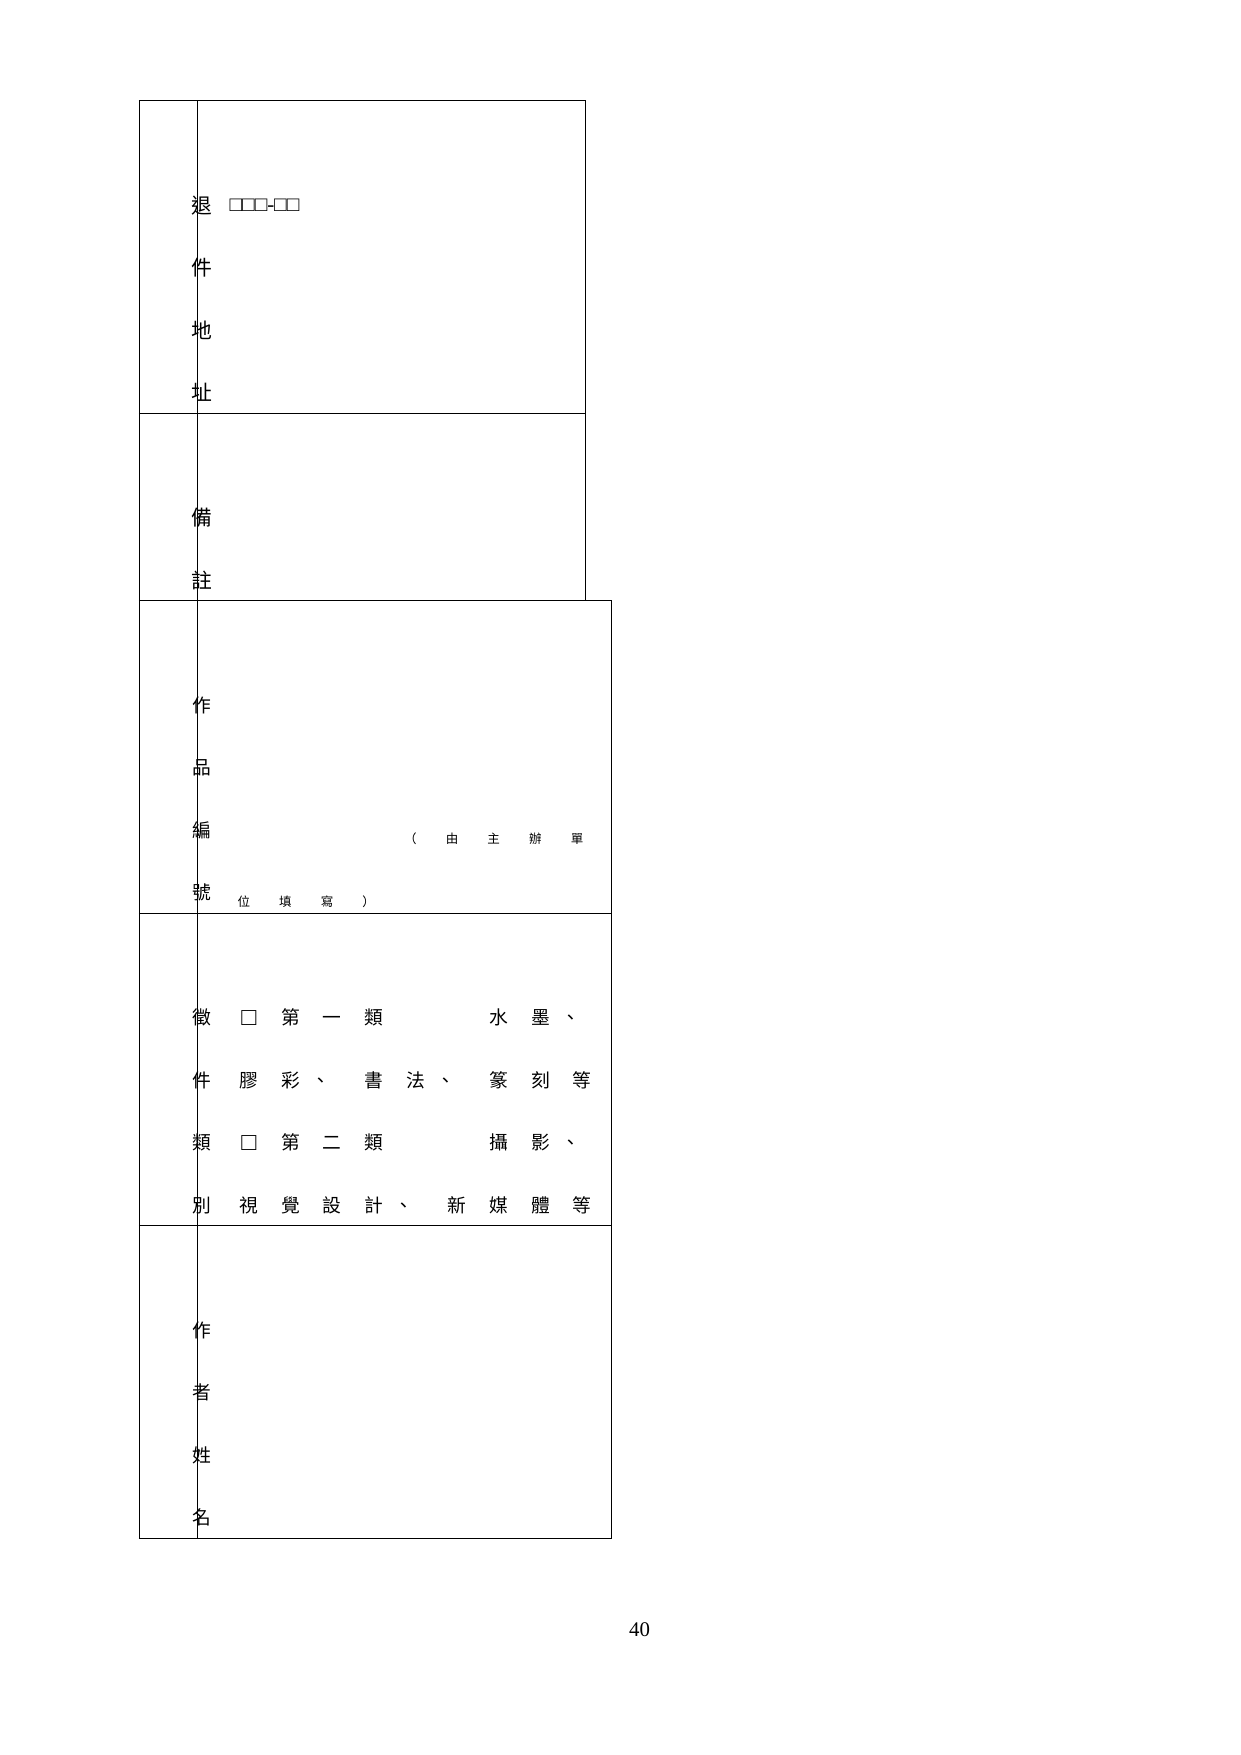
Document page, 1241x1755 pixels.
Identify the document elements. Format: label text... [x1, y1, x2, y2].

table_cell 退件地址 [140, 101, 197, 412]
table_cell □第一類 水墨、膠彩、書法、篆刻等 □第二類 攝影、視覺設計、新媒體等 [198, 914, 611, 1225]
table_cell 備註 [140, 414, 197, 600]
table_cell 徵件 類別 [140, 914, 197, 1225]
table_cell □□□-□□ [198, 101, 585, 412]
table_cell （由主辦單位填寫） [198, 601, 611, 912]
table_cell [198, 414, 585, 600]
table_cell [586, 413, 611, 600]
table_cell [198, 1226, 611, 1537]
table_cell 作者姓名 [140, 1226, 197, 1537]
table_cell 作品 編號 [140, 601, 197, 912]
table_cell [586, 100, 611, 412]
